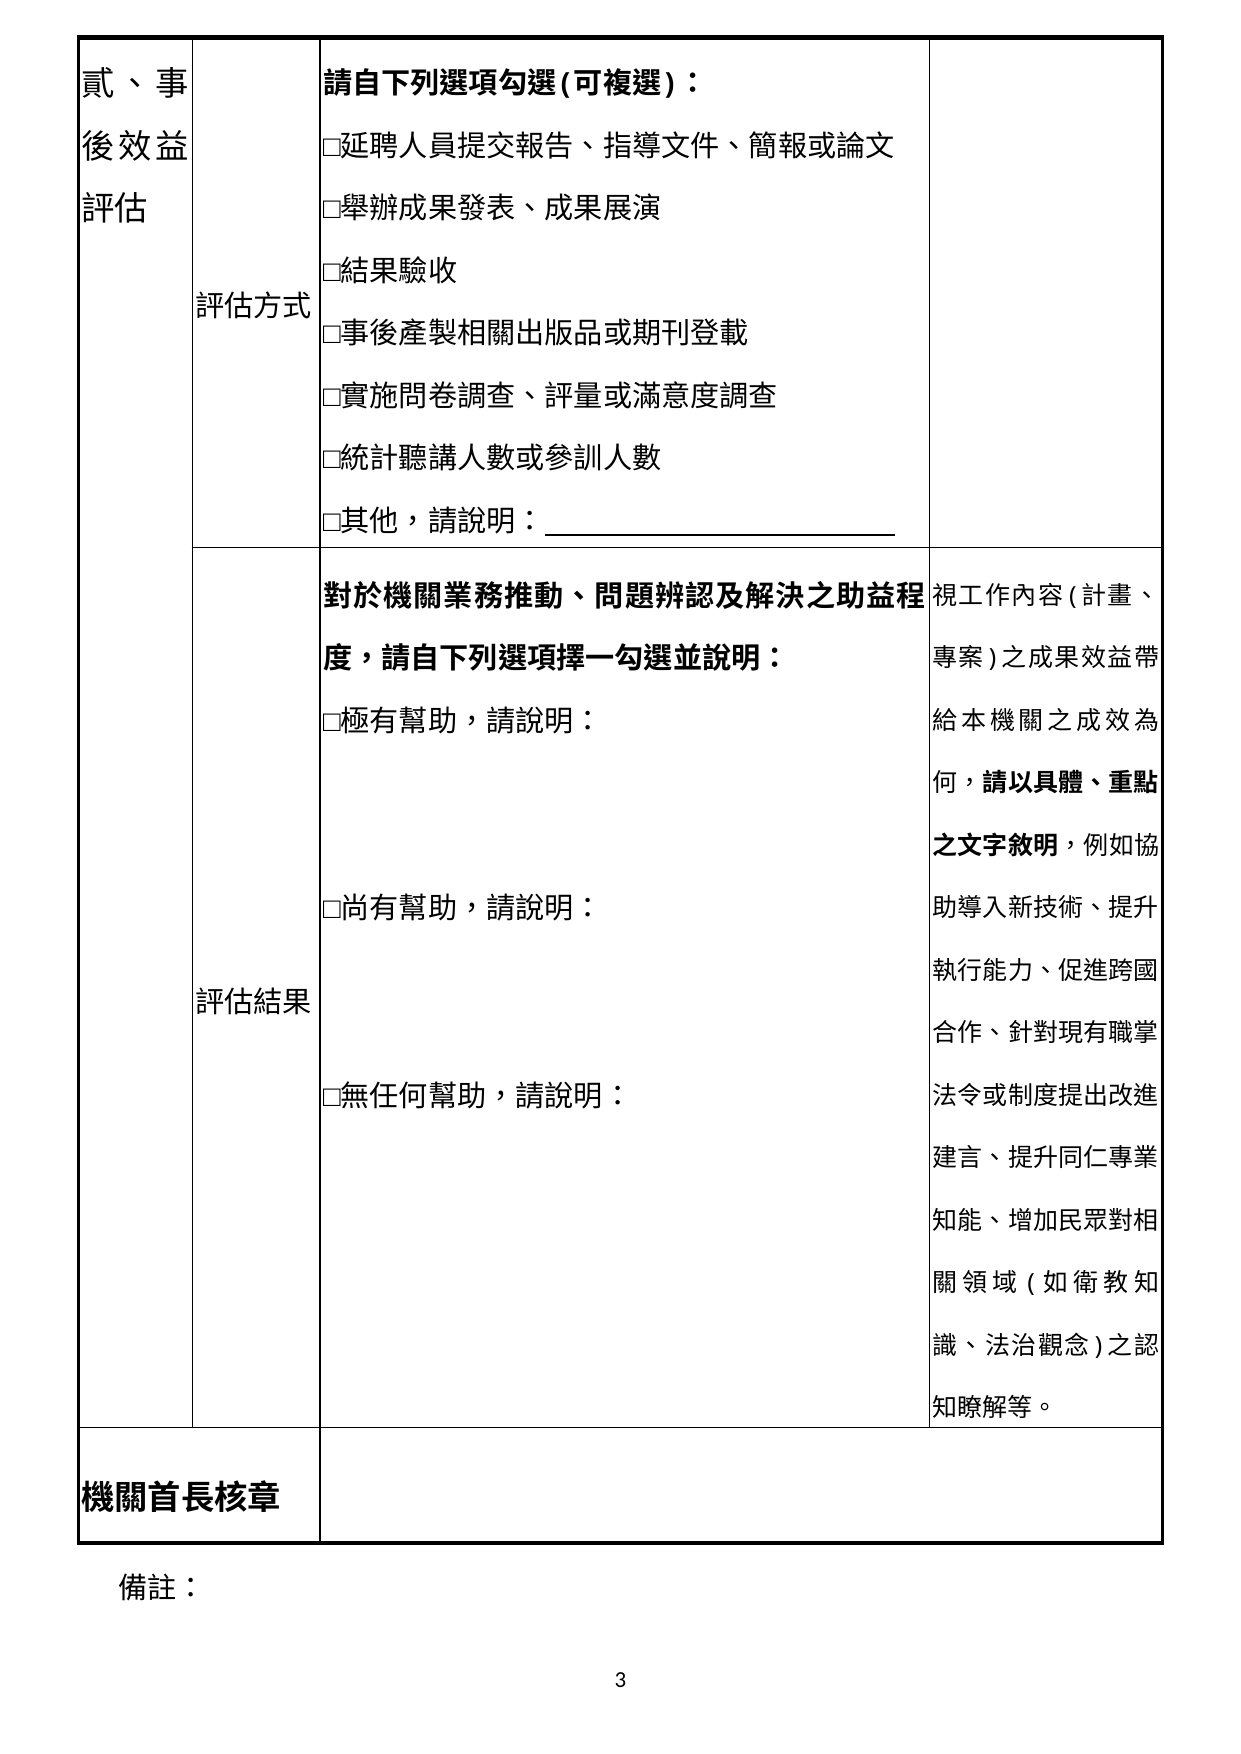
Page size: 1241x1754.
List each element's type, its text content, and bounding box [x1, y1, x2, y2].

table_cell 機關首長核章 [80, 1428, 319, 1541]
table_cell 評估方式 [193, 40, 319, 547]
table_cell [930, 40, 1161, 547]
table_cell 對於機關業務推動、問題辨認及解決之助益程度，請自下列選項擇一勾選並說明： □極有幫助，請說明： □尚有幫助，請說明： □無任何幫助，請說明： [321, 548, 929, 1427]
table_cell 評估結果 [193, 548, 319, 1427]
table_cell 視工作內容(計畫、專案)之成果效益帶給本機關之成效為何，請以具體、重點之文字敘明，例如協助導入新技術、提升執行能力、促進跨國合作、針對現有職掌法令或制度提出改進建言、提升同仁專業知能、增加民眾對相關領域(如衛教知識、法治觀念)之認知瞭解等。 [930, 548, 1161, 1427]
table_cell 請自下列選項勾選(可複選)： □延聘人員提交報告、指導文件、簡報或論文 □舉辦成果發表、成果展演 □結果驗收 □事後產製相關出版品或期刊登載 □實施問卷調查、評量或滿意度調查 □統計聽講人數或參訓人數 □其他，請說明： [321, 40, 929, 547]
table_cell 貳、事後效益評估 [80, 40, 192, 1427]
text 備註： [118, 1545, 1122, 1607]
table_cell [321, 1428, 1161, 1541]
